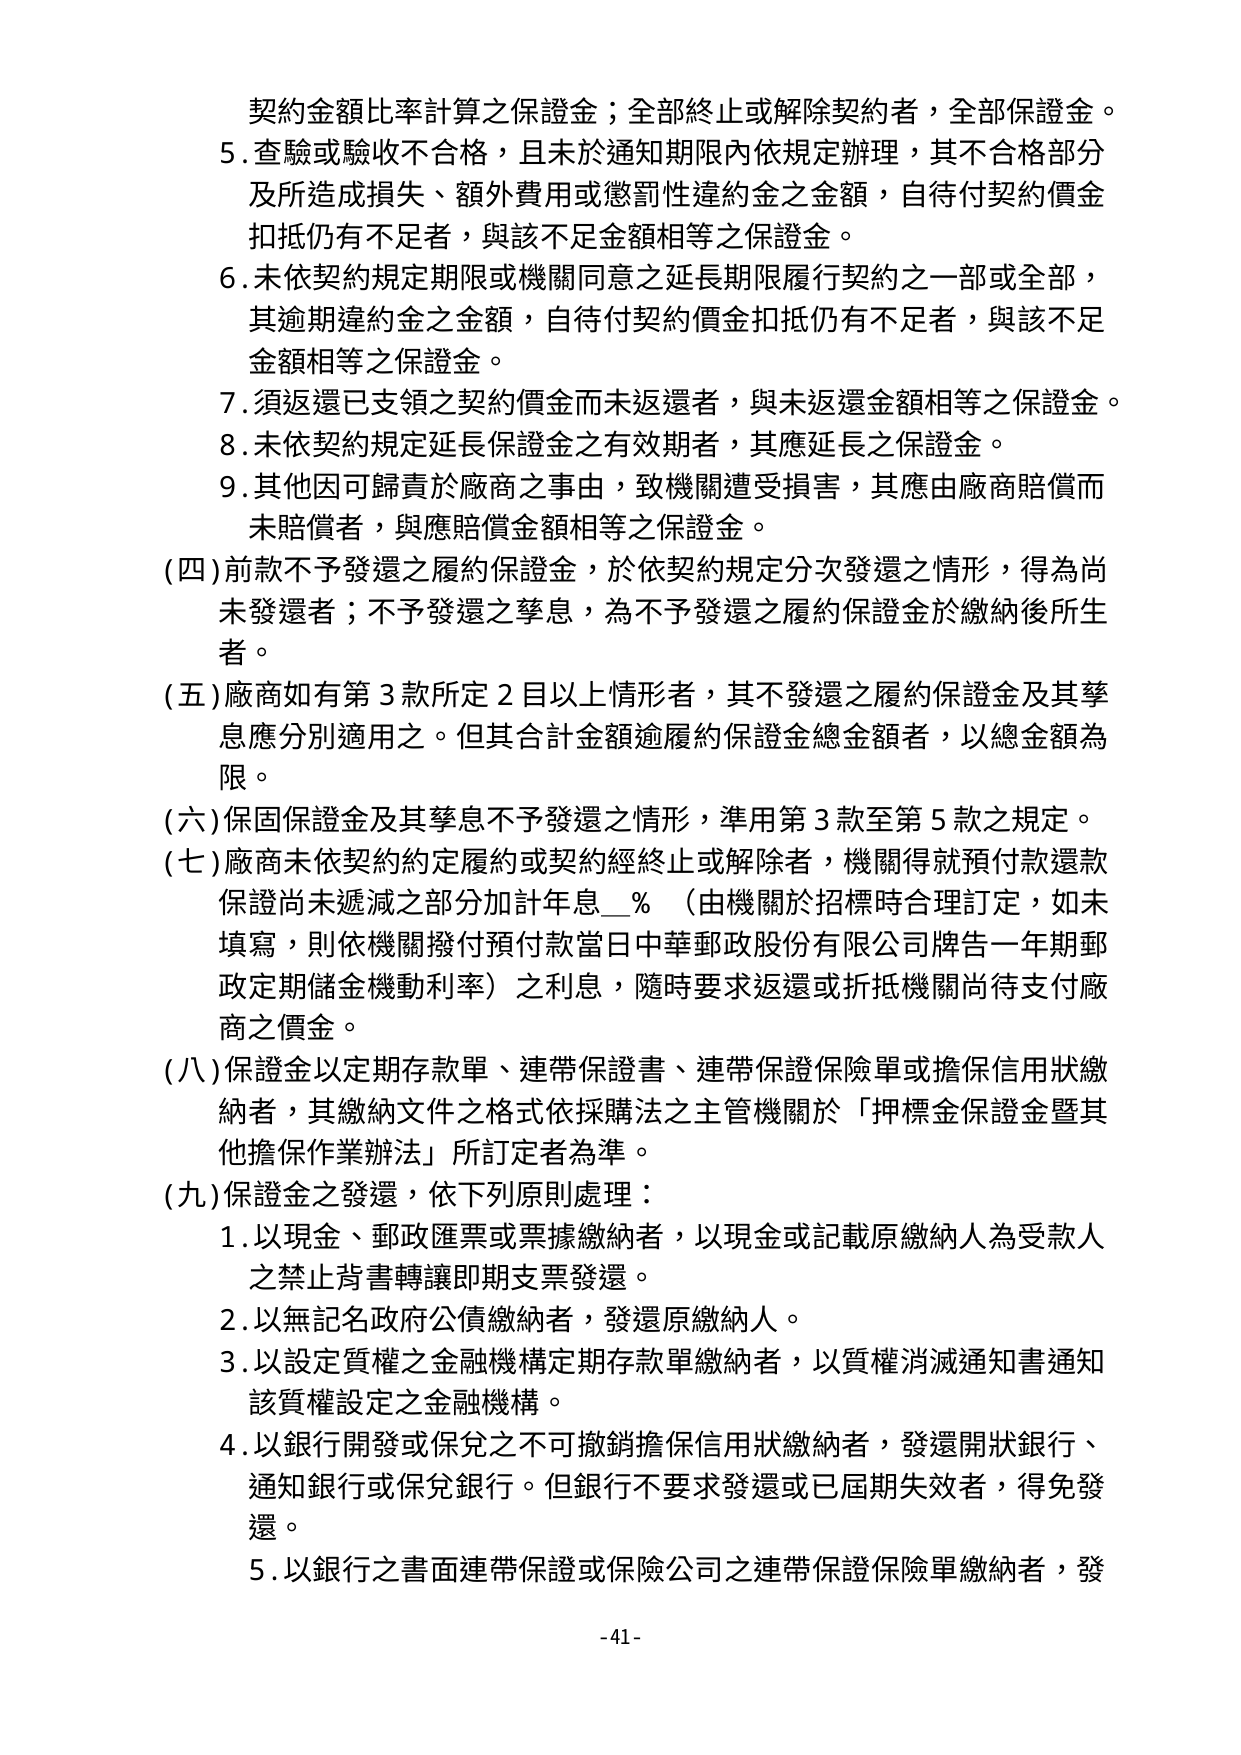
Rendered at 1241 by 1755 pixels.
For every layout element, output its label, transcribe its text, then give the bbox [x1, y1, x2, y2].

text 4.以銀行開發或保兌之不可撤銷擔保信用狀繳納者，發還開狀銀行、通知銀行或保兌銀行。但銀行不要求發還或已屆期失效者，得免發還。 [218, 1422, 1108, 1547]
text 4.因可歸責於廠商之事由，致部分終止或解除契約者，依該部分所占契約金額比率計算之保證金；全部終止或解除契約者，全部保證金。 [218, 89, 1108, 130]
text 6.未依契約規定期限或機關同意之延長期限履行契約之一部或全部，其逾期違約金之金額，自待付契約價金扣抵仍有不足者，與該不足金額相等之保證金。 [218, 255, 1108, 380]
text 5.以銀行之書面連帶保證或保險公司之連帶保證保險單繳納者，發 [248, 1547, 1108, 1589]
text (八)保證金以定期存款單、連帶保證書、連帶保證保險單或擔保信用狀繳納者，其繳納文件之格式依採購法之主管機關於「押標金保證金暨其他擔保作業辦法」所訂定者為準。 [159, 1047, 1110, 1172]
text (九)保證金之發還，依下列原則處理： [159, 1172, 1110, 1214]
text 5.查驗或驗收不合格，且未於通知期限內依規定辦理，其不合格部分及所造成損失、額外費用或懲罰性違約金之金額，自待付契約價金扣抵仍有不足者，與該不足金額相等之保證金。 [218, 130, 1108, 255]
text (七)廠商未依契約約定履約或契約經終止或解除者，機關得就預付款還款保證尚未遞減之部分加計年息＿% （由機關於招標時合理訂定，如未填寫，則依機關撥付預付款當日中華郵政股份有限公司牌告一年期郵政定期儲金機動利率）之利息，隨時要求返還或折抵機關尚待支付廠商之價金。 [159, 839, 1110, 1047]
text 8.未依契約規定延長保證金之有效期者，其應延長之保證金。 [218, 422, 1108, 464]
text 3.以設定質權之金融機構定期存款單繳納者，以質權消滅通知書通知該質權設定之金融機構。 [218, 1339, 1108, 1422]
text 7.須返還已支領之契約價金而未返還者，與未返還金額相等之保證金。 [218, 380, 1108, 422]
text 9.其他因可歸責於廠商之事由，致機關遭受損害，其應由廠商賠償而未賠償者，與應賠償金額相等之保證金。 [218, 464, 1108, 547]
text (五)廠商如有第3款所定2目以上情形者，其不發還之履約保證金及其孳息應分別適用之。但其合計金額逾履約保證金總金額者，以總金額為限。 [159, 672, 1110, 797]
text 2.以無記名政府公債繳納者，發還原繳納人。 [218, 1297, 1108, 1339]
text (六)保固保證金及其孳息不予發還之情形，準用第3款至第5款之規定。 [159, 797, 1110, 839]
text (四)前款不予發還之履約保證金，於依契約規定分次發還之情形，得為尚未發還者；不予發還之孳息，為不予發還之履約保證金於繳納後所生者。 [159, 547, 1110, 672]
text 1.以現金、郵政匯票或票據繳納者，以現金或記載原繳納人為受款人之禁止背書轉讓即期支票發還。 [218, 1214, 1108, 1297]
